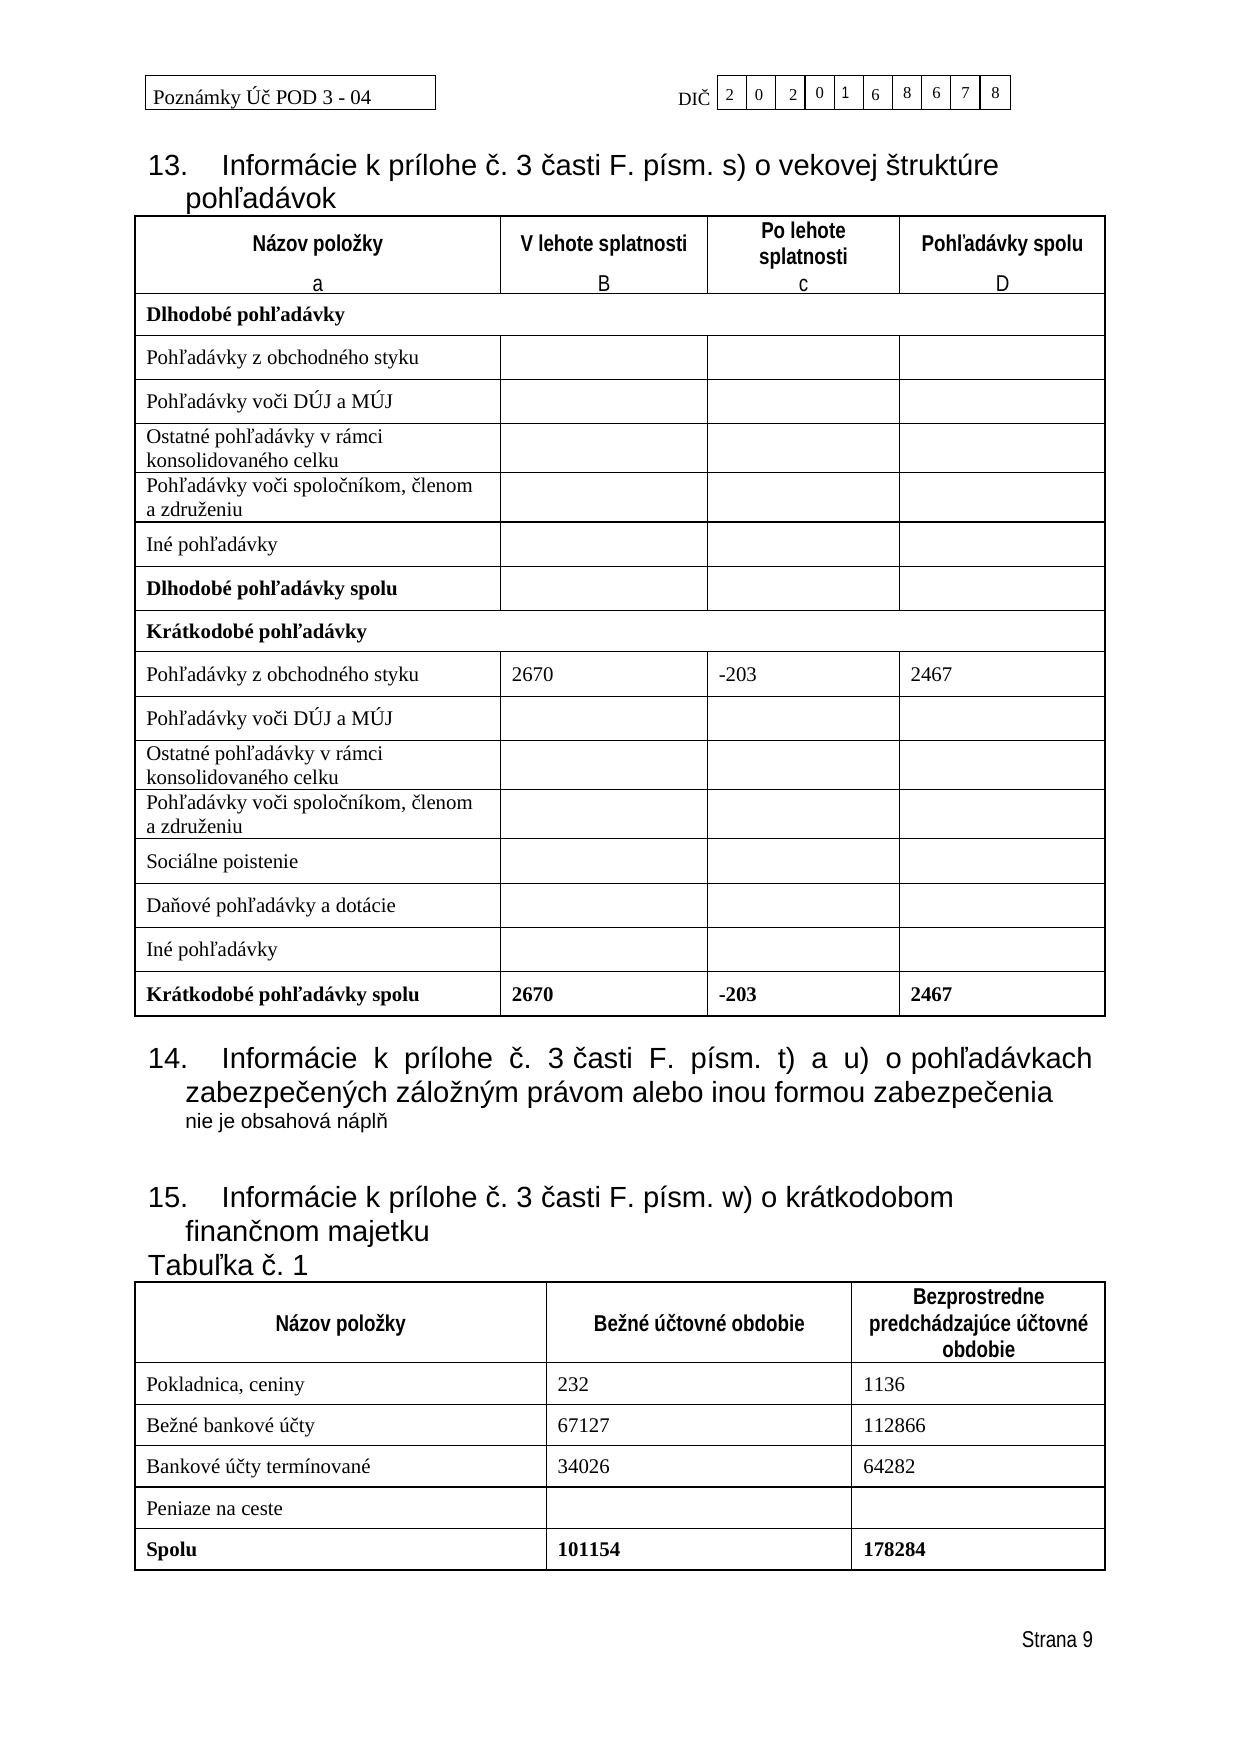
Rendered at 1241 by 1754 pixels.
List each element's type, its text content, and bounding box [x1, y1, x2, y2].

table_cell [900, 523, 1104, 566]
table_cell Pohľadávky z obchodného styku [136, 336, 500, 379]
table_cell [708, 839, 899, 882]
table_cell 2670 [501, 652, 707, 696]
table_cell Dlhodobé pohľadávky spolu [136, 567, 500, 610]
table_cell 67127 [547, 1405, 851, 1445]
table_cell 1136 [852, 1363, 1104, 1404]
table_cell 232 [547, 1363, 851, 1404]
table_cell [501, 523, 707, 566]
table_cell [900, 741, 1104, 789]
table_cell [501, 473, 707, 521]
title Informácie k prílohe č. 3 časti F. písm. s) o vekovej štruktúre pohľadávok [148, 148, 1093, 215]
table_cell [708, 567, 899, 610]
table_header Názov položky [136, 217, 500, 269]
table_cell [708, 380, 899, 423]
table_cell [501, 884, 707, 927]
table_cell [900, 473, 1104, 521]
table_cell Spolu [136, 1529, 546, 1569]
table_cell 2670 [501, 972, 707, 1015]
table_cell Sociálne poistenie [136, 839, 500, 882]
table_cell [900, 839, 1104, 882]
table_cell [501, 697, 707, 740]
table_cell [708, 790, 899, 838]
title Informácie k prílohe č. 3 časti F. písm. w) o krátkodobom finančnom majetku [148, 1181, 1093, 1248]
table_cell [900, 567, 1104, 610]
table_header V lehote splatnosti [501, 217, 707, 269]
table_cell Pohľadávky voči DÚJ a MÚJ [136, 697, 500, 740]
table_cell [501, 336, 707, 379]
table_cell Daňové pohľadávky a dotácie [136, 884, 500, 927]
table_cell Peniaze na ceste [136, 1488, 546, 1528]
table_cell [708, 523, 899, 566]
table_cell [900, 884, 1104, 927]
table_cell Iné pohľadávky [136, 928, 500, 971]
table_cell Ostatné pohľadávky v rámci konsolidovaného celku [136, 741, 500, 789]
table_cell 112866 [852, 1405, 1104, 1445]
table_cell [501, 424, 707, 472]
table_cell Krátkodobé pohľadávky spolu [136, 972, 500, 1015]
table_cell [501, 380, 707, 423]
table_header Bezprostredne predchádzajúce účtovné obdobie [852, 1283, 1104, 1362]
table_cell -203 [708, 972, 899, 1015]
table_cell B [501, 270, 707, 293]
table_header Pohľadávky spolu [900, 217, 1104, 269]
table_cell [708, 741, 899, 789]
table_cell a [136, 270, 500, 293]
table_cell Pohľadávky z obchodného styku [136, 652, 500, 696]
title Informácie k prílohe č. 3 časti F. písm. t) a u) o pohľadávkach zabezpečených záložným právom alebo inou formou zabezpečenia [148, 1041, 1093, 1108]
table_cell [501, 928, 707, 971]
table_cell 2467 [900, 972, 1104, 1015]
table_header Bežné účtovné obdobie [547, 1283, 851, 1362]
table_cell [900, 790, 1104, 838]
table_cell [501, 741, 707, 789]
table_cell 101154 [547, 1529, 851, 1569]
table_cell [900, 380, 1104, 423]
table_cell [501, 567, 707, 610]
title nie je obsahová náplň [148, 1108, 1093, 1132]
table_cell Iné pohľadávky [136, 523, 500, 566]
table_cell Pohľadávky voči spoločníkom, členom a združeniu [136, 790, 500, 838]
table_cell 64282 [852, 1446, 1104, 1486]
table_cell 2467 [900, 652, 1104, 696]
table_cell 34026 [547, 1446, 851, 1486]
table_header Po lehote splatnosti [708, 217, 899, 269]
table_cell -203 [708, 652, 899, 696]
table_cell [900, 336, 1104, 379]
table_cell Pokladnica, ceniny [136, 1363, 546, 1404]
table_cell c [708, 270, 899, 293]
table_cell [708, 336, 899, 379]
table_cell Pohľadávky voči DÚJ a MÚJ [136, 380, 500, 423]
table_cell Krátkodobé pohľadávky [136, 611, 1104, 651]
table_cell [900, 928, 1104, 971]
table_cell 178284 [852, 1529, 1104, 1569]
table_cell [708, 928, 899, 971]
table_cell Bankové účty termínované [136, 1446, 546, 1486]
table_cell Dlhodobé pohľadávky [136, 294, 1104, 334]
table_cell [900, 697, 1104, 740]
table_cell Pohľadávky voči spoločníkom, členom a združeniu [136, 473, 500, 521]
table_cell [501, 839, 707, 882]
title Tabuľka č. 1 [148, 1248, 1093, 1281]
table_cell Ostatné pohľadávky v rámci konsolidovaného celku [136, 424, 500, 472]
table_cell [708, 473, 899, 521]
table_cell [708, 884, 899, 927]
table_cell D [900, 270, 1104, 293]
table_cell [708, 424, 899, 472]
table_cell [900, 424, 1104, 472]
table_cell [708, 697, 899, 740]
table_header Názov položky [136, 1283, 546, 1362]
table_cell [852, 1488, 1104, 1528]
table_cell [501, 790, 707, 838]
table_cell [547, 1488, 851, 1528]
table_cell Bežné bankové účty [136, 1405, 546, 1445]
